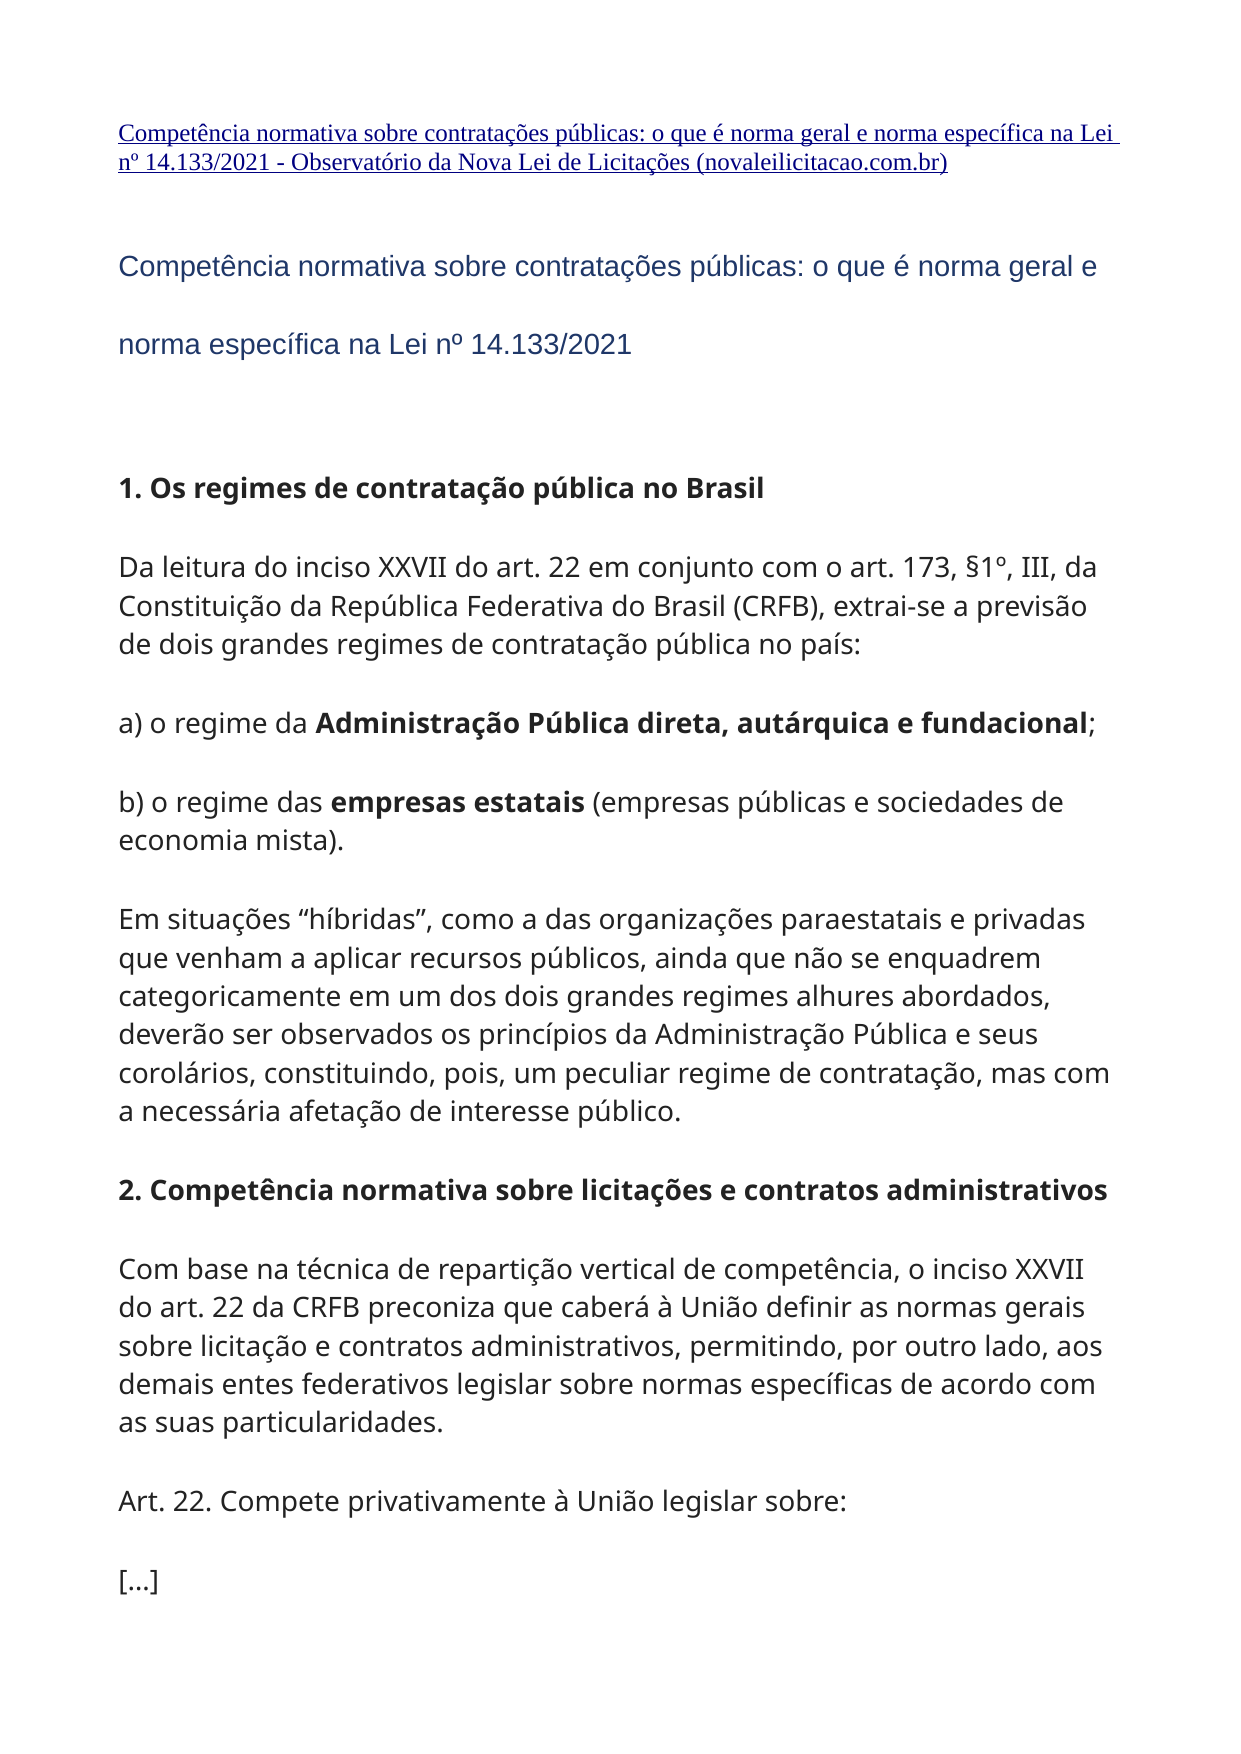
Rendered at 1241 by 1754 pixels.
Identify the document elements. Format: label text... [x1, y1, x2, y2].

text 2. Competência normativa sobre licitações e contratos administrativos [118, 1170, 1122, 1208]
text Em situações “híbridas”, como a das organizações paraestatais e privadas que venham a aplicar recursos públicos, ainda que não se enquadrem categoricamente em um dos dois grandes regimes alhures abordados, deverão ser observados os princípios da Administração Pública e seus corolários, constituindo, pois, um peculiar regime de contratação, mas com a necessária afetação de interesse público. [118, 899, 1122, 1129]
text […] [118, 1560, 1122, 1599]
text a) o regime da Administração Pública direta, autárquica e fundacional; [118, 703, 1122, 742]
text 1. Os regimes de contratação pública no Brasil [118, 469, 1122, 507]
text Com base na técnica de repartição vertical de competência, o inciso XXVII do art. 22 da CRFB preconiza que caberá à União definir as normas gerais sobre licitação e contratos administrativos, permitindo, por outro lado, aos demais entes federativos legislar sobre normas específicas de acordo com as suas particularidades. [118, 1249, 1122, 1441]
subtitle Competência normativa sobre contratações públicas: o que é norma geral e norma específica na Lei nº 14.133/2021 [118, 204, 1122, 361]
text Art. 22. Compete privativamente à União legislar sobre: [118, 1481, 1122, 1520]
text Competência normativa sobre contratações públicas: o que é norma geral e norma específica na Lei nº 14.133/2021 - Observatório da Nova Lei de Licitações (novaleilicitacao.com.br) [118, 118, 1122, 176]
text b) o regime das empresas estatais (empresas públicas e sociedades de economia mista). [118, 782, 1122, 859]
text Da leitura do inciso XXVII do art. 22 em conjunto com o art. 173, §1º, III, da Constituição da República Federativa do Brasil (CRFB), extrai-se a previsão de dois grandes regimes de contratação pública no país: [118, 548, 1122, 663]
